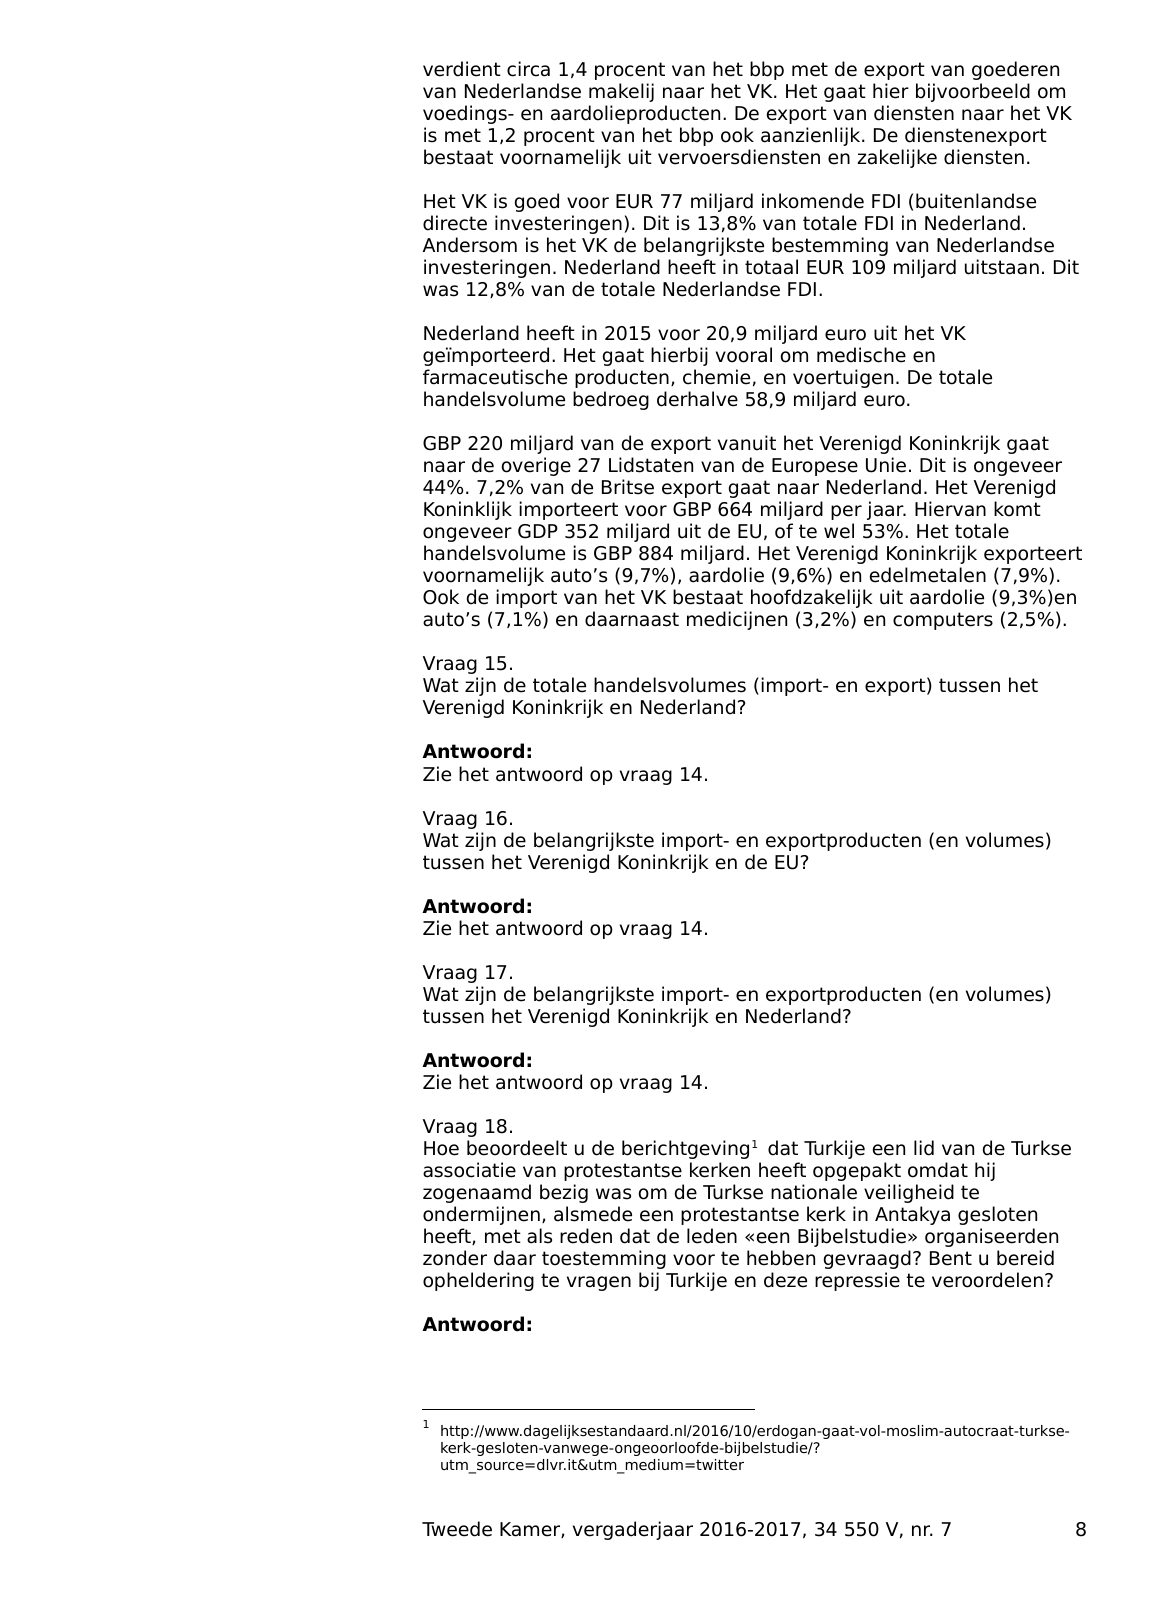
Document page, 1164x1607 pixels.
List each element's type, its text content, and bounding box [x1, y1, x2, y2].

text Vraag 15. [422, 653, 1087, 675]
text Antwoord: [422, 896, 1087, 918]
text Antwoord: [422, 741, 1087, 763]
text Wat zijn de belangrijkste import- en exportproducten (en volumes) tussen het Verenigd Koninkrijk en de EU? [422, 829, 1087, 873]
text Nederland heeft in 2015 voor 20,9 miljard euro uit het VK geïmporteerd. Het gaat hierbij vooral om medische en farmaceutische producten, chemie, en voertuigen. De totale handelsvolume bedroeg derhalve 58,9 miljard euro. [422, 323, 1087, 411]
text Het VK is goed voor EUR 77 miljard inkomende FDI (buitenlandse directe investeringen). Dit is 13,8% van totale FDI in Nederland. Andersom is het VK de belangrijkste bestemming van Nederlandse investeringen. Nederland heeft in totaal EUR 109 miljard uitstaan. Dit was 12,8% van de totale Nederlandse FDI. [422, 191, 1087, 301]
text Vraag 16. [422, 808, 1087, 829]
text Antwoord: [422, 1314, 1087, 1336]
text Zie het antwoord op vraag 14. [422, 1072, 1087, 1094]
text Zie het antwoord op vraag 14. [422, 918, 1087, 940]
text GBP 220 miljard van de export vanuit het Verenigd Koninkrijk gaat naar de overige 27 Lidstaten van de Europese Unie. Dit is ongeveer 44%. 7,2% van de Britse export gaat naar Nederland. Het Verenigd Koninklijk importeert voor GBP 664 miljard per jaar. Hiervan komt ongeveer GDP 352 miljard uit de EU, of te wel 53%. Het totale handelsvolume is GBP 884 miljard. Het Verenigd Koninkrijk exporteert voornamelijk auto’s (9,7%), aardolie (9,6%) en edelmetalen (7,9%). Ook de import van het VK bestaat hoofdzakelijk uit aardolie (9,3%)en auto’s (7,1%) en daarnaast medicijnen (3,2%) en computers (2,5%). [422, 433, 1087, 631]
text Wat zijn de totale handelsvolumes (import- en export) tussen het Verenigd Koninkrijk en Nederland? [422, 675, 1087, 719]
text verdient circa 1,4 procent van het bbp met de export van goederen van Nederlandse makelij naar het VK. Het gaat hier bijvoorbeeld om voedings- en aardolieproducten. De export van diensten naar het VK is met 1,2 procent van het bbp ook aanzienlijk. De dienstenexport bestaat voornamelijk uit vervoersdiensten en zakelijke diensten. [422, 59, 1087, 169]
text Vraag 18. [422, 1116, 1087, 1138]
text Antwoord: [422, 1050, 1087, 1072]
text Vraag 17. [422, 962, 1087, 984]
text Zie het antwoord op vraag 14. [422, 763, 1087, 785]
text Hoe beoordeelt u de berichtgeving dat Turkije een lid van de Turkse associatie van protestantse kerken heeft opgepakt omdat hij zogenaamd bezig was om de Turkse nationale veiligheid te ondermijnen, alsmede een protestantse kerk in Antakya gesloten heeft, met als reden dat de leden «een Bijbelstudie» organiseerden zonder daar toestemming voor te hebben gevraagd? Bent u bereid opheldering te vragen bij Turkije en deze repressie te veroordelen? [422, 1138, 1087, 1292]
text http://www.dagelijksestandaard.nl/2016/10/erdogan-gaat-vol-moslim-autocraat-turkse-kerk-gesloten-vanwege-ongeoorloofde-bijbelstudie/?utm_source=dlvr.it&utm_medium=twitter [422, 1418, 1087, 1474]
text Wat zijn de belangrijkste import- en exportproducten (en volumes) tussen het Verenigd Koninkrijk en Nederland? [422, 984, 1087, 1028]
